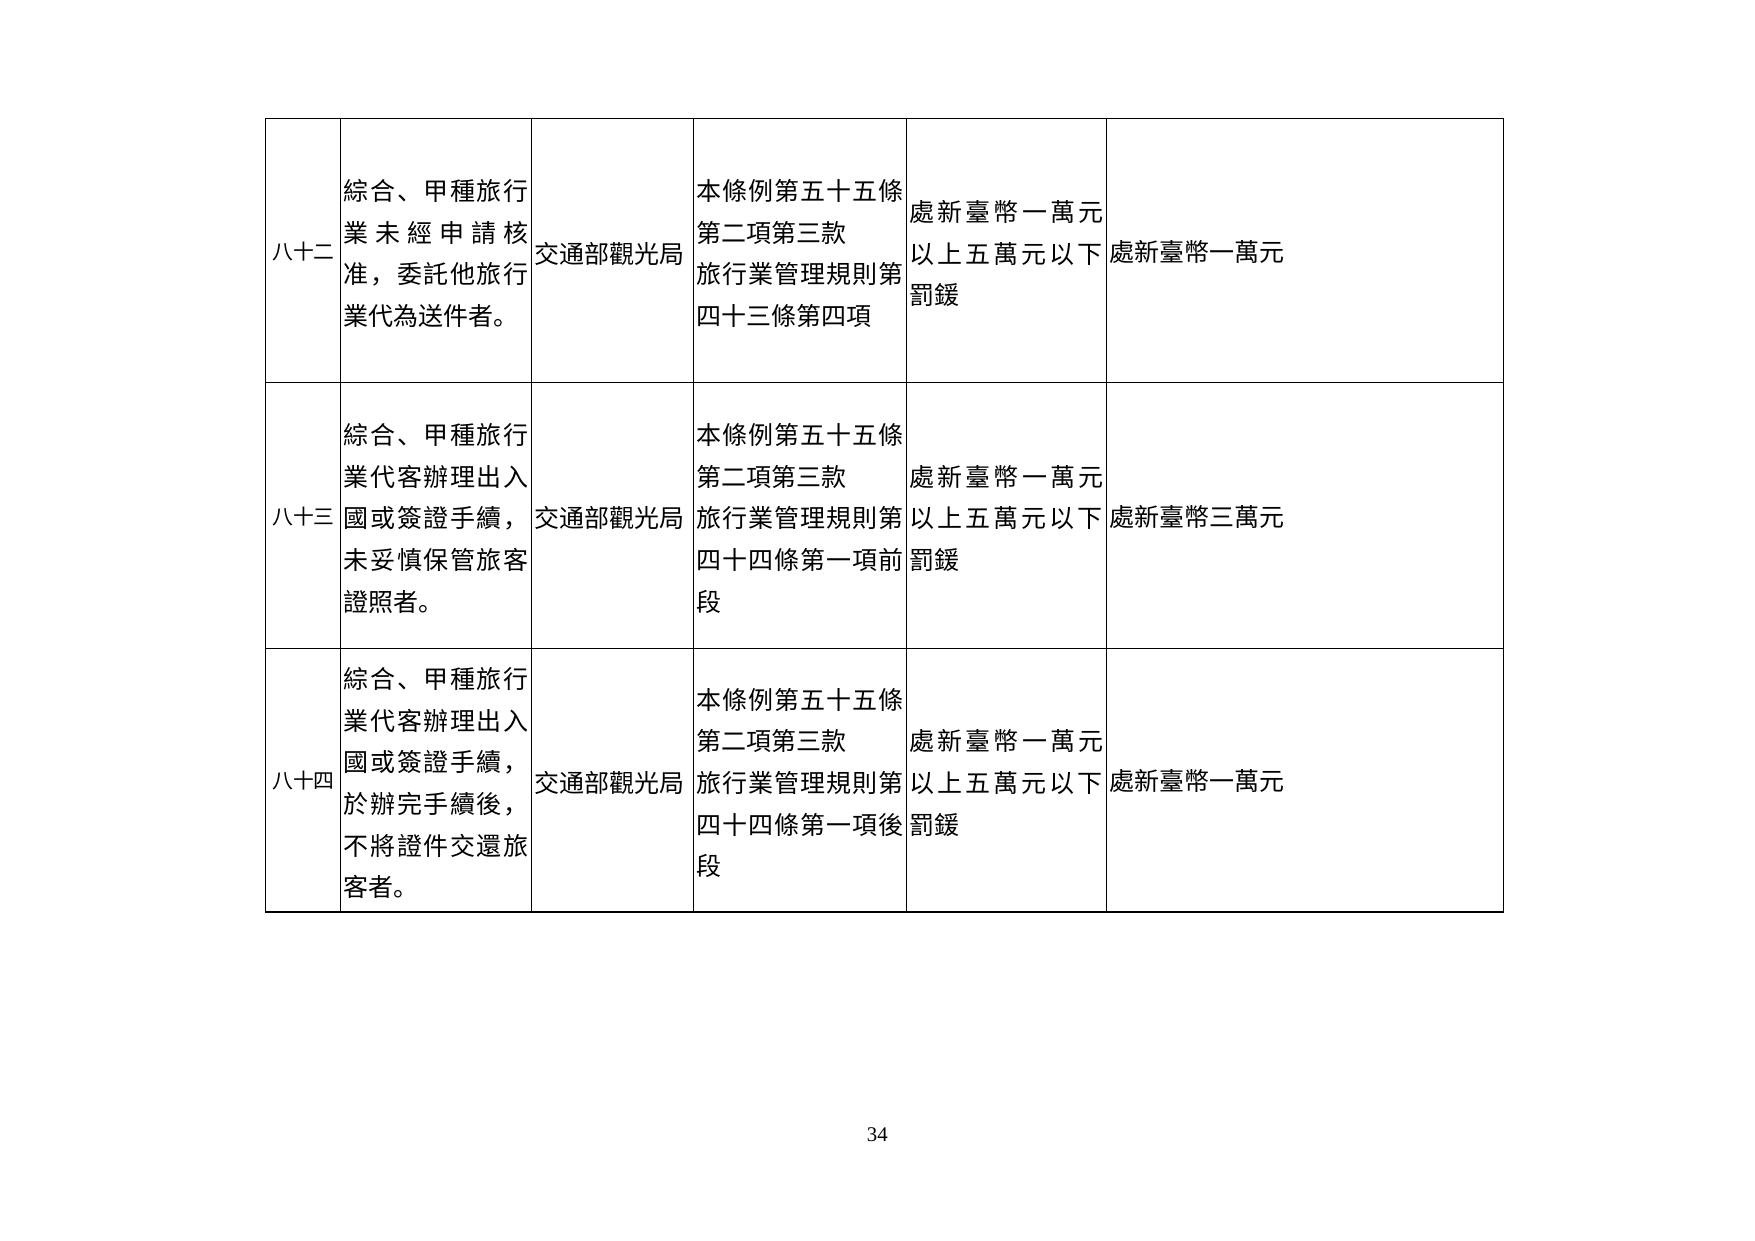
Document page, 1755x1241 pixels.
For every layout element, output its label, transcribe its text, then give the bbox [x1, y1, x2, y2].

table_cell 處新臺幣一萬元 [1107, 649, 1503, 911]
table_cell 綜合、甲種旅行業代客辦理出入國或簽證手續，於辦完手續後，不將證件交還旅客者。 [341, 649, 531, 911]
table_cell 八十三 [266, 383, 340, 647]
table_cell 處新臺幣一萬元以上五萬元以下罰鍰 [907, 649, 1106, 911]
table_cell 本條例第五十五條第二項第三款 旅行業管理規則第四十四條第一項後段 [694, 649, 906, 911]
table_cell 八十四 [266, 649, 340, 911]
table_cell 綜合、甲種旅行業未經申請核准，委託他旅行業代為送件者。 [341, 119, 531, 382]
table_cell 本條例第五十五條第二項第三款 旅行業管理規則第四十三條第四項 [694, 119, 906, 382]
table_cell 本條例第五十五條第二項第三款 旅行業管理規則第四十四條第一項前段 [694, 383, 906, 647]
table_cell 處新臺幣三萬元 [1107, 383, 1503, 647]
table_cell 交通部觀光局 [532, 119, 693, 382]
table_cell 交通部觀光局 [532, 383, 693, 647]
table_cell 處新臺幣一萬元 [1107, 119, 1503, 382]
table_cell 八十二 [266, 119, 340, 382]
table_cell 處新臺幣一萬元以上五萬元以下罰鍰 [907, 383, 1106, 647]
table_cell 交通部觀光局 [532, 649, 693, 911]
table_cell 綜合、甲種旅行業代客辦理出入國或簽證手續，未妥慎保管旅客證照者。 [341, 383, 531, 647]
table_cell 處新臺幣一萬元以上五萬元以下罰鍰 [907, 119, 1106, 382]
